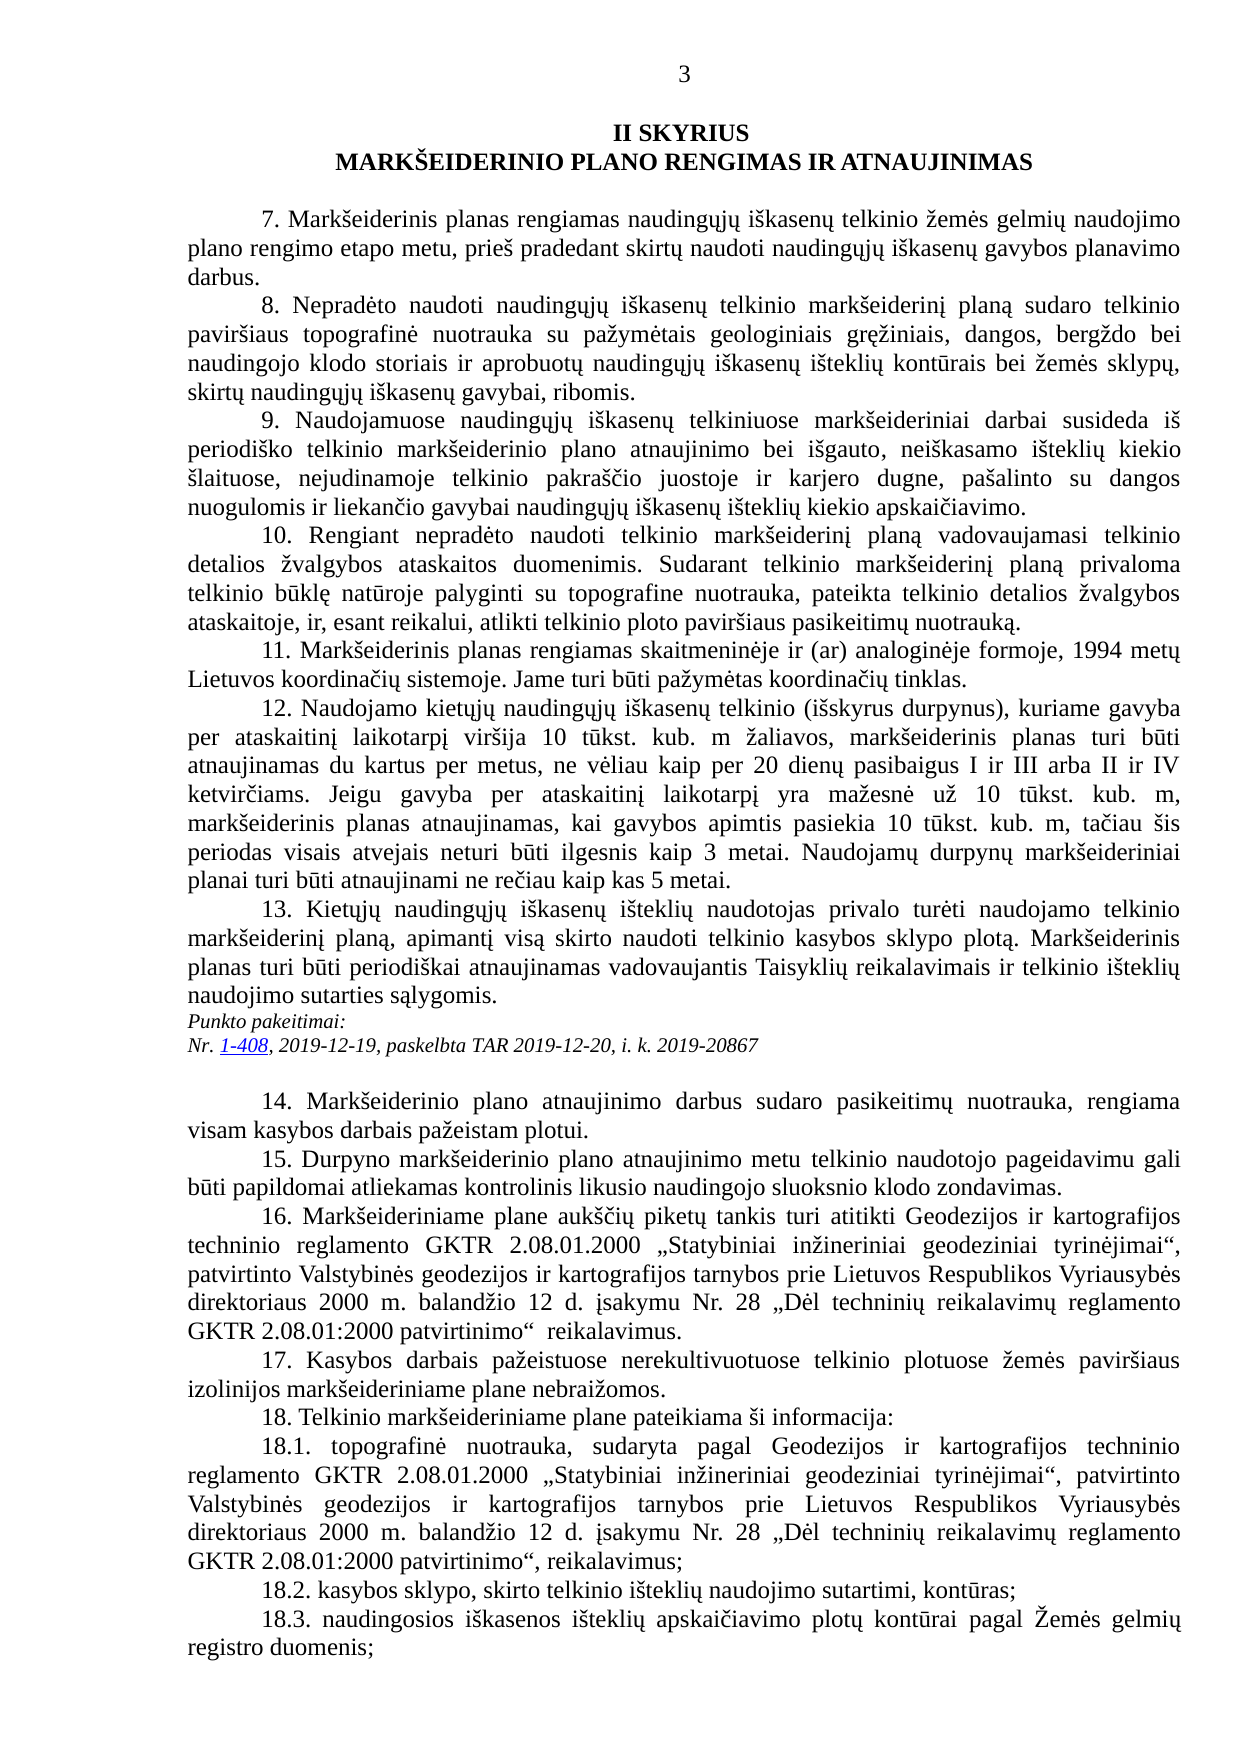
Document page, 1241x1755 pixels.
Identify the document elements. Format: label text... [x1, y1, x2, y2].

text Nr. 1-408, 2019-12-19, paskelbta TAR 2019-12-20, i. k. 2019-20867 [187, 1033, 1181, 1057]
text 18.1. topografinė nuotrauka, sudaryta pagal Geodezijos ir kartografijos techninio reglamento GKTR 2.08.01.2000 „Statybiniai inžineriniai geodeziniai tyrinėjimai“, patvirtinto Valstybinės geodezijos ir kartografijos tarnybos prie Lietuvos Respublikos Vyriausybės direktoriaus 2000 m. balandžio 12 d. įsakymu Nr. 28 „Dėl techninių reikalavimų reglamento GKTR 2.08.01:2000 patvirtinimo“, reikalavimus; [187, 1431, 1181, 1575]
text 7. Markšeiderinis planas rengiamas naudingųjų iškasenų telkinio žemės gelmių naudojimo plano rengimo etapo metu, prieš pradedant skirtų naudoti naudingųjų iškasenų gavybos planavimo darbus. [187, 204, 1181, 291]
text 12. Naudojamo kietųjų naudingųjų iškasenų telkinio (išskyrus durpynus), kuriame gavyba per ataskaitinį laikotarpį viršija 10 tūkst. kub. m žaliavos, markšeiderinis planas turi būti atnaujinamas du kartus per metus, ne vėliau kaip per 20 dienų pasibaigus I ir III arba II ir IV ketvirčiams. Jeigu gavyba per ataskaitinį laikotarpį yra mažesnė už 10 tūkst. kub. m, markšeiderinis planas atnaujinamas, kai gavybos apimtis pasiekia 10 tūkst. kub. m, tačiau šis periodas visais atvejais neturi būti ilgesnis kaip 3 metai. Naudojamų durpynų markšeideriniai planai turi būti atnaujinami ne rečiau kaip kas 5 metai. [187, 693, 1181, 894]
text 18. Telkinio markšeideriniame plane pateikiama ši informacija: [187, 1402, 1181, 1431]
text 13. Kietųjų naudingųjų iškasenų išteklių naudotojas privalo turėti naudojamo telkinio markšeiderinį planą, apimantį visą skirto naudoti telkinio kasybos sklypo plotą. Markšeiderinis planas turi būti periodiškai atnaujinamas vadovaujantis Taisyklių reikalavimais ir telkinio išteklių naudojimo sutarties sąlygomis. [187, 894, 1181, 1009]
text 18.2. kasybos sklypo, skirto telkinio išteklių naudojimo sutartimi, kontūras; [187, 1575, 1181, 1604]
text Punkto pakeitimai: [187, 1009, 1181, 1033]
text 15. Durpyno markšeiderinio plano atnaujinimo metu telkinio naudotojo pageidavimu gali būti papildomai atliekamas kontrolinis likusio naudingojo sluoksnio klodo zondavimas. [187, 1144, 1181, 1201]
text 11. Markšeiderinis planas rengiamas skaitmeninėje ir (ar) analoginėje formoje, 1994 metų Lietuvos koordinačių sistemoje. Jame turi būti pažymėtas koordinačių tinklas. [187, 636, 1181, 693]
text 18.3. naudingosios iškasenos išteklių apskaičiavimo plotų kontūrai pagal Žemės gelmių registro duomenis; [187, 1604, 1181, 1661]
text 14. Markšeiderinio plano atnaujinimo darbus sudaro pasikeitimų nuotrauka, rengiama visam kasybos darbais pažeistam plotui. [187, 1086, 1181, 1144]
text 8. Nepradėto naudoti naudingųjų iškasenų telkinio markšeiderinį planą sudaro telkinio paviršiaus topografinė nuotrauka su pažymėtais geologiniais gręžiniais, dangos, bergždo bei naudingojo klodo storiais ir aprobuotų naudingųjų iškasenų išteklių kontūrais bei žemės sklypų, skirtų naudingųjų iškasenų gavybai, ribomis. [187, 291, 1181, 406]
text II SKYRIUS [187, 118, 1181, 147]
text 9. Naudojamuose naudingųjų iškasenų telkiniuose markšeideriniai darbai susideda iš periodiško telkinio markšeiderinio plano atnaujinimo bei išgauto, neiškasamo išteklių kiekio šlaituose, nejudinamoje telkinio pakraščio juostoje ir karjero dugne, pašalinto su dangos nuogulomis ir liekančio gavybai naudingųjų iškasenų išteklių kiekio apskaičiavimo. [187, 406, 1181, 521]
text MARKŠEIDERINIO PLANO RENGIMAS IR ATNAUJINIMAS [187, 147, 1181, 176]
text 16. Markšeideriniame plane aukščių piketų tankis turi atitikti Geodezijos ir kartografijos techninio reglamento GKTR 2.08.01.2000 „Statybiniai inžineriniai geodeziniai tyrinėjimai“, patvirtinto Valstybinės geodezijos ir kartografijos tarnybos prie Lietuvos Respublikos Vyriausybės direktoriaus 2000 m. balandžio 12 d. įsakymu Nr. 28 „Dėl techninių reikalavimų reglamento GKTR 2.08.01:2000 patvirtinimo“ reikalavimus. [187, 1201, 1181, 1345]
text 17. Kasybos darbais pažeistuose nerekultivuotuose telkinio plotuose žemės paviršiaus izolinijos markšeideriniame plane nebraižomos. [187, 1345, 1181, 1402]
text 10. Rengiant nepradėto naudoti telkinio markšeiderinį planą vadovaujamasi telkinio detalios žvalgybos ataskaitos duomenimis. Sudarant telkinio markšeiderinį planą privaloma telkinio būklę natūroje palyginti su topografine nuotrauka, pateikta telkinio detalios žvalgybos ataskaitoje, ir, esant reikalui, atlikti telkinio ploto paviršiaus pasikeitimų nuotrauką. [187, 521, 1181, 636]
